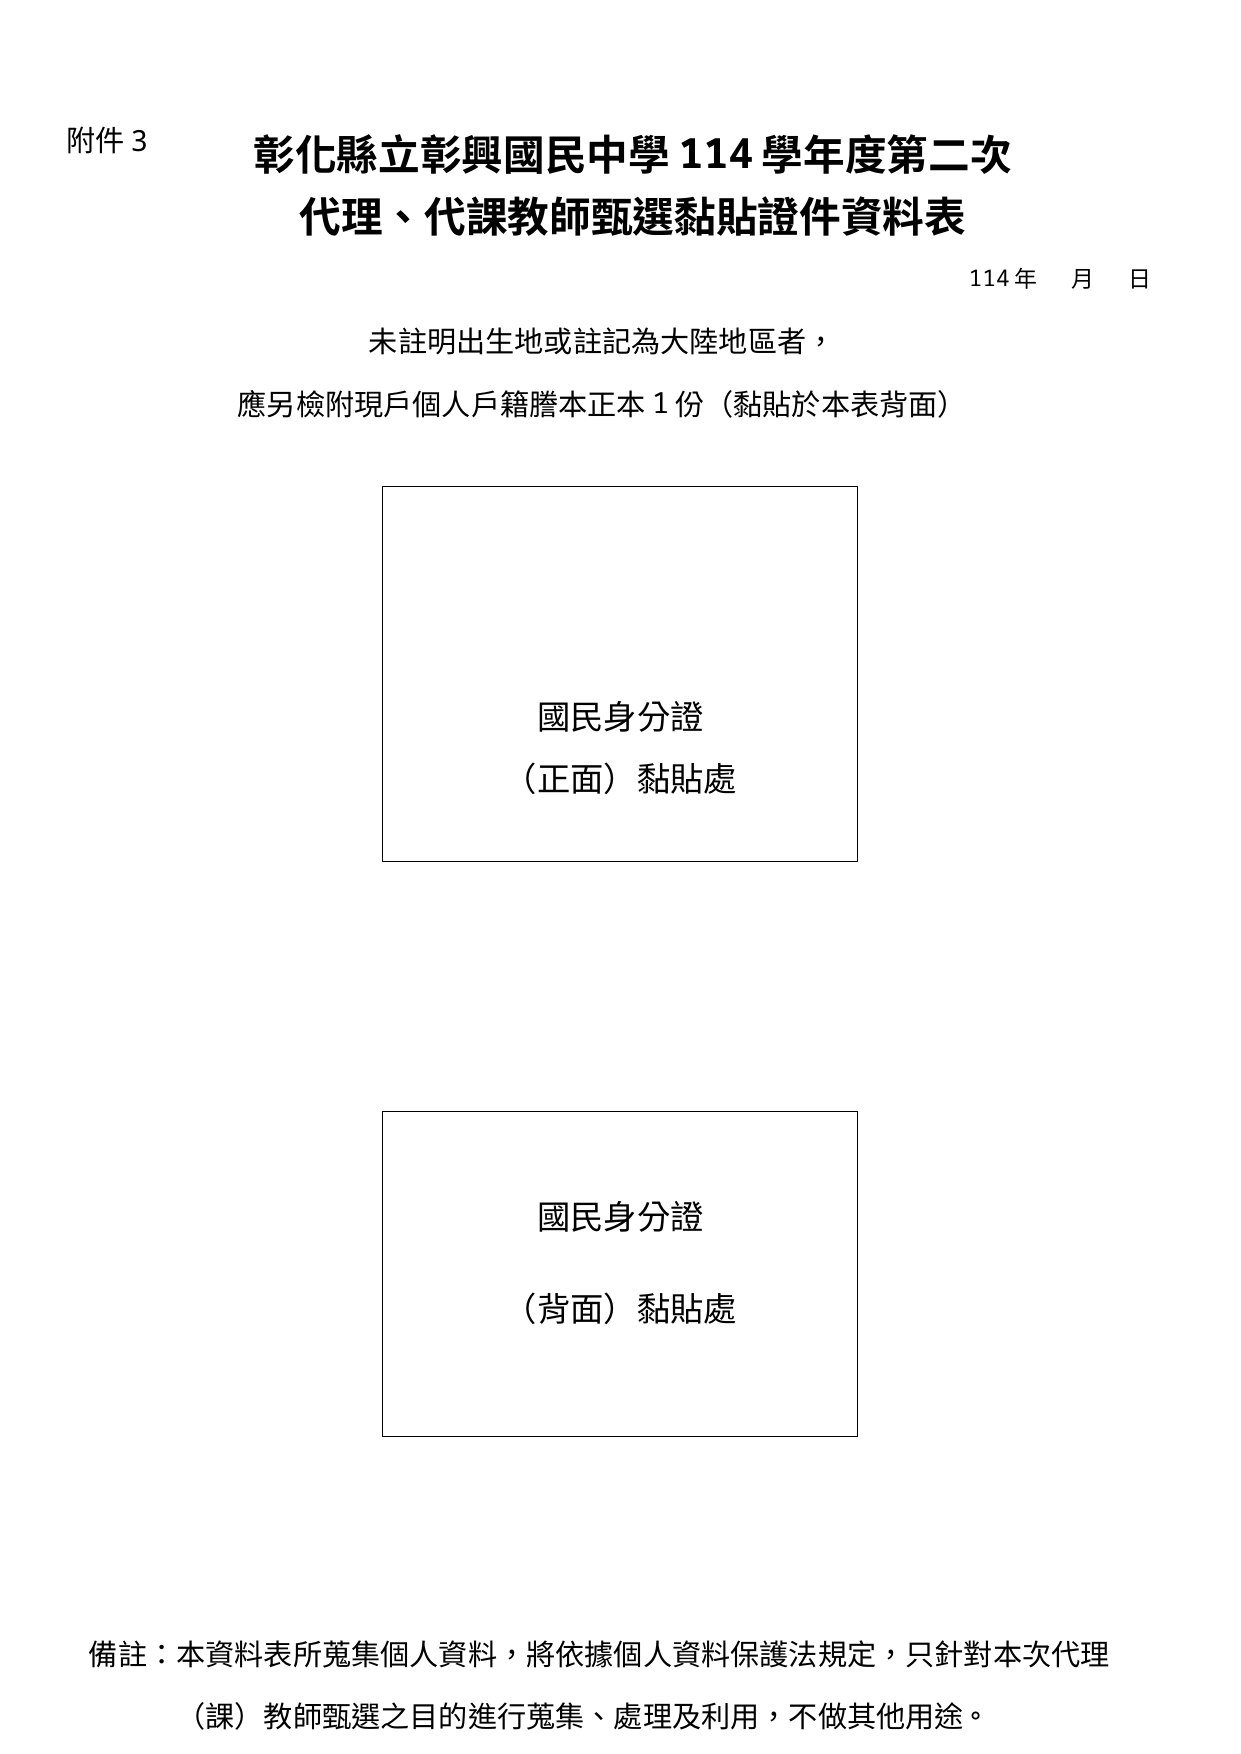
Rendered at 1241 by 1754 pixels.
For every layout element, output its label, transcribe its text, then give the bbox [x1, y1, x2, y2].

text 未註明出生地或註記為大陸地區者， [89, 298, 1115, 361]
text 備註：本資料表所蒐集個人資料，將依據個人資料保護法規定，只針對本次代理（課）教師甄選之目的進行蒐集、處理及利用，不做其他用途。 [89, 1611, 1152, 1736]
text 彰化縣立彰興國民中學114學年度第二次 代理、代課教師甄選黏貼證件資料表 [89, 111, 1176, 236]
text 附件3 [66, 118, 171, 160]
table_cell [383, 862, 858, 1111]
text 114年 月 日 [89, 236, 1152, 298]
table_header 國民身分證 （正面）黏貼處 [383, 487, 857, 861]
text 應另檢附現戶個人戶籍謄本正本1份（黏貼於本表背面） [89, 361, 1115, 423]
table_cell 國民身分證 （背面）黏貼處 [383, 1112, 857, 1436]
